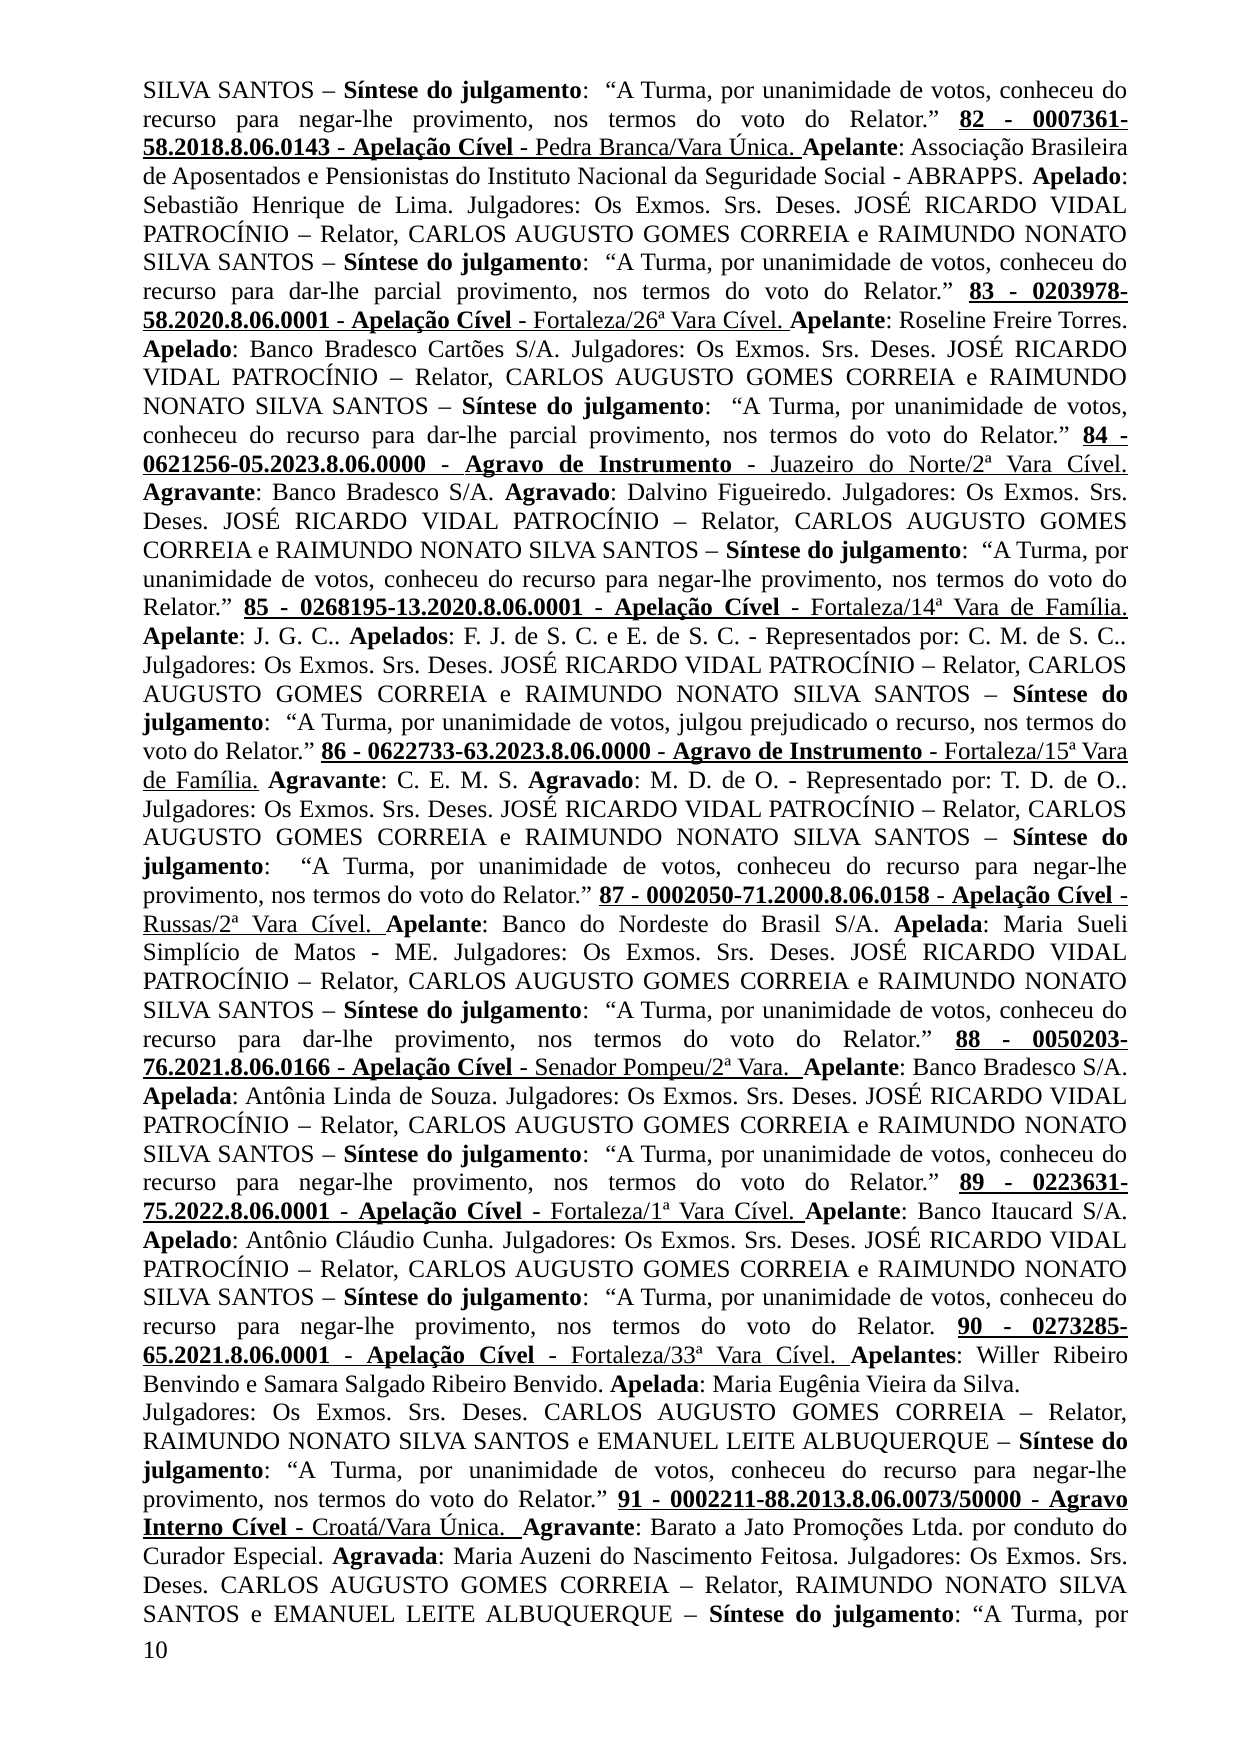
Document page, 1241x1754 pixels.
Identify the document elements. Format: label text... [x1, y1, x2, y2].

text Agravante: Banco Bradesco S/A. Agravado: Dalvino Figueiredo. Julgadores: Os Exmos. Srs. Deses. JOSÉ RICARDO VIDAL PATROCÍNIO – Relator, CARLOS AUGUSTO GOMES CORREIA e RAIMUNDO NONATO SILVA SANTOS – Síntese do julgamento: “A Turma, por unanimidade de votos, conheceu do recurso para negar-lhe provimento, nos termos do voto do Relator.” 85 - 0268195-13.2020.8.06.0001 - Apelação Cível - Fortaleza/14ª Vara de Família. Apelante: J. G. C.. Apelados: F. J. de S. C. e E. de S. C. - Representados por: C. M. de S. C.. Julgadores: Os Exmos. Srs. Deses. JOSÉ RICARDO VIDAL PATROCÍNIO – Relator, CARLOS AUGUSTO GOMES CORREIA e RAIMUNDO NONATO SILVA SANTOS – Síntese do julgamento: “A Turma, por unanimidade de votos, julgou prejudicado o recurso, nos termos do voto do Relator.” 86 - 0622733-63.2023.8.06.0000 - Agravo de Instrumento - Fortaleza/15ª Vara de Família. Agravante: C. E. M. S. Agravado: M. D. de O. - Representado por: T. D. de O.. Julgadores: Os Exmos. Srs. Deses. JOSÉ RICARDO VIDAL PATROCÍNIO – Relator, CARLOS AUGUSTO GOMES CORREIA e RAIMUNDO NONATO SILVA SANTOS – Síntese do julgamento: “A Turma, por unanimidade de votos, conheceu do recurso para negar-lhe provimento, nos termos do voto do Relator.” 87 - 0002050-71.2000.8.06.0158 - Apelação Cível - Russas/2ª Vara Cível. Apelante: Banco do Nordeste do Brasil S/A. Apelada: Maria Sueli Simplício de Matos - ME. Julgadores: Os Exmos. Srs. Deses. JOSÉ RICARDO VIDAL PATROCÍNIO – Relator, CARLOS AUGUSTO GOMES CORREIA e RAIMUNDO NONATO SILVA SANTOS – Síntese do julgamento: “A Turma, por unanimidade de votos, conheceu do recurso para dar-lhe provimento, nos termos do voto do Relator.” 88 - 0050203-76.2021.8.06.0166 - Apelação Cível - Senador Pompeu/2ª Vara. Apelante: Banco Bradesco S/A. Apelada: Antônia Linda de Souza. Julgadores: Os Exmos. Srs. Deses. JOSÉ RICARDO VIDAL PATROCÍNIO – Relator, CARLOS AUGUSTO GOMES CORREIA e RAIMUNDO NONATO SILVA SANTOS – Síntese do julgamento: “A Turma, por unanimidade de votos, conheceu do recurso para negar-lhe provimento, nos termos do voto do Relator.” 89 - 0223631-75.2022.8.06.0001 - Apelação Cível - Fortaleza/1ª Vara Cível. Apelante: Banco Itaucard S/A. Apelado: Antônio Cláudio Cunha. Julgadores: Os Exmos. Srs. Deses. JOSÉ RICARDO VIDAL PATROCÍNIO – Relator, CARLOS AUGUSTO GOMES CORREIA e RAIMUNDO NONATO SILVA SANTOS – Síntese do julgamento: “A Turma, por unanimidade de votos, conheceu do recurso para negar-lhe provimento, nos termos do voto do Relator. 90 - 0273285-65.2021.8.06.0001 - Apelação Cível - Fortaleza/33ª Vara Cível. Apelantes: Willer Ribeiro Benvindo e Samara Salgado Ribeiro Benvido. Apelada: Maria Eugênia Vieira da Silva. [143, 475, 1128, 1397]
text SILVA SANTOS – Síntese do julgamento: “A Turma, por unanimidade de votos, conheceu do recurso para negar-lhe provimento, nos termos do voto do Relator.” 82 - 0007361-58.2018.8.06.0143 - Apelação Cível - Pedra Branca/Vara Única. Apelante: Associação Brasileira de Aposentados e Pensionistas do Instituto Nacional da Seguridade Social - ABRAPPS. Apelado: Sebastião Henrique de Lima. Julgadores: Os Exmos. Srs. Deses. JOSÉ RICARDO VIDAL PATROCÍNIO – Relator, CARLOS AUGUSTO GOMES CORREIA e RAIMUNDO NONATO SILVA SANTOS – Síntese do julgamento: “A Turma, por unanimidade de votos, conheceu do recurso para dar-lhe parcial provimento, nos termos do voto do Relator.” 83 - 0203978-58.2020.8.06.0001 - Apelação Cível - Fortaleza/26ª Vara Cível. Apelante: Roseline Freire Torres. Apelado: Banco Bradesco Cartões S/A. Julgadores: Os Exmos. Srs. Deses. JOSÉ RICARDO VIDAL PATROCÍNIO – Relator, CARLOS AUGUSTO GOMES CORREIA e RAIMUNDO NONATO SILVA SANTOS – Síntese do julgamento: “A Turma, por unanimidade de votos, conheceu do recurso para dar-lhe parcial provimento, nos termos do voto do Relator.” 84 - 0621256-05.2023.8.06.0000 - Agravo de Instrumento - Juazeiro do Norte/2ª Vara Cível. [143, 75, 1128, 474]
text Julgadores: Os Exmos. Srs. Deses. CARLOS AUGUSTO GOMES CORREIA – Relator, RAIMUNDO NONATO SILVA SANTOS e EMANUEL LEITE ALBUQUERQUE – Síntese do julgamento: “A Turma, por unanimidade de votos, conheceu do recurso para negar-lhe provimento, nos termos do voto do Relator.” 91 - 0002211-88.2013.8.06.0073/50000 - Agravo Interno Cível - Croatá/Vara Única. Agravante: Barato a Jato Promoções Ltda. por conduto do Curador Especial. Agravada: Maria Auzeni do Nascimento Feitosa. Julgadores: Os Exmos. Srs. Deses. CARLOS AUGUSTO GOMES CORREIA – Relator, RAIMUNDO NONATO SILVA SANTOS e EMANUEL LEITE ALBUQUERQUE – Síntese do julgamento: “A Turma, por [143, 1397, 1128, 1627]
